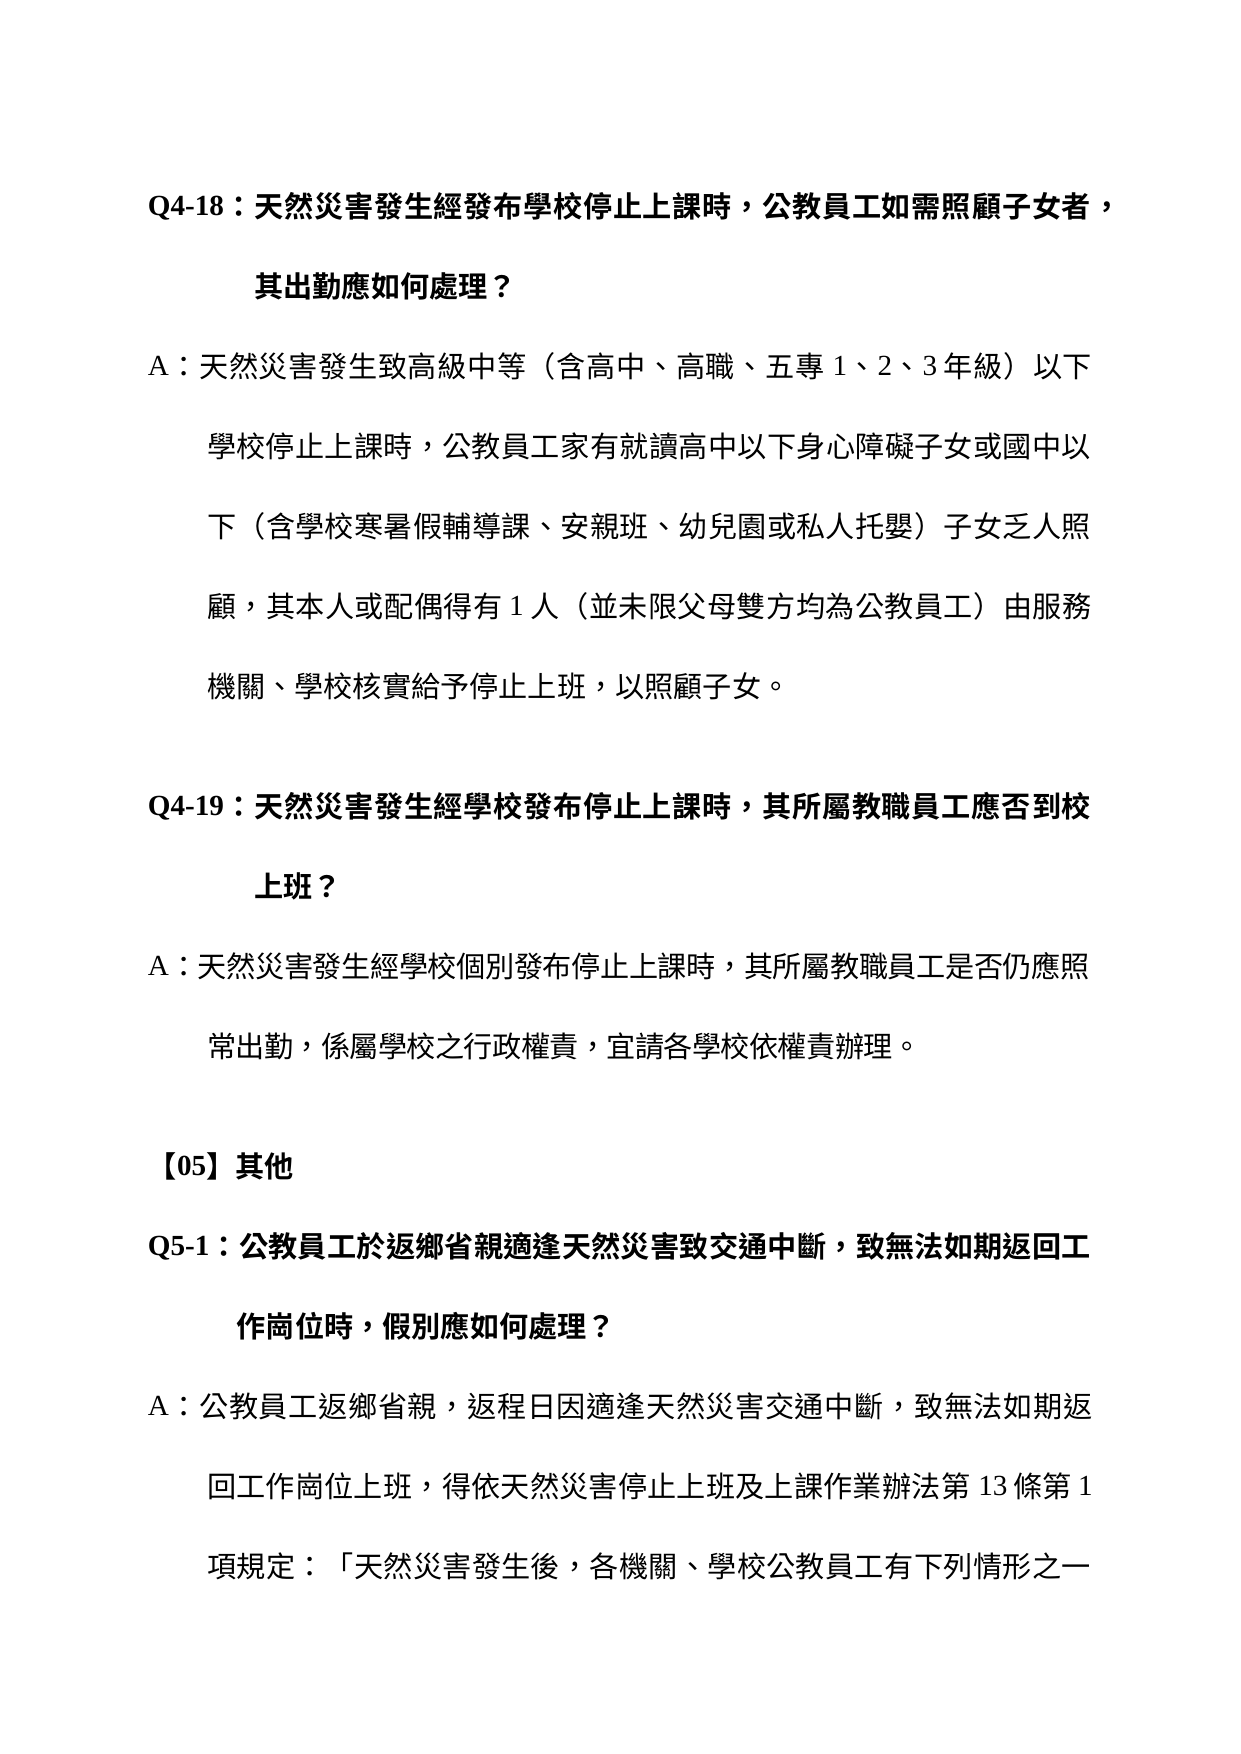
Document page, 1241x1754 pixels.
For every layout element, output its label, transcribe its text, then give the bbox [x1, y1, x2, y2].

text Q4-19：天然災害發生經學校發布停止上課時，其所屬教職員工應否到校上班？ [148, 757, 1092, 917]
text A：公教員工返鄉省親，返程日因適逢天然災害交通中斷，致無法如期返回工作崗位上班，得依天然災害停止上班及上課作業辦法第13條第1項規定：「天然災害發生後，各機關、學校公教員工有下列情形之一 [148, 1357, 1092, 1597]
text 【05】其他 [148, 1117, 1092, 1197]
text A：天然災害發生經學校個別發布停止上課時，其所屬教職員工是否仍應照常出勤，係屬學校之行政權責，宜請各學校依權責辦理。 [148, 917, 1092, 1077]
text Q4-18：天然災害發生經發布學校停止上課時，公教員工如需照顧子女者，其出勤應如何處理？ [148, 157, 1092, 317]
text A：天然災害發生致高級中等（含高中、高職、五專1、2、3年級）以下學校停止上課時，公教員工家有就讀高中以下身心障礙子女或國中以下（含學校寒暑假輔導課、安親班、幼兒園或私人托嬰）子女乏人照顧，其本人或配偶得有1人（並未限父母雙方均為公教員工）由服務機關、學校核實給予停止上班，以照顧子女。 [148, 317, 1092, 717]
text Q5-1：公教員工於返鄉省親適逢天然災害致交通中斷，致無法如期返回工作崗位時，假別應如何處理？ [148, 1197, 1092, 1357]
